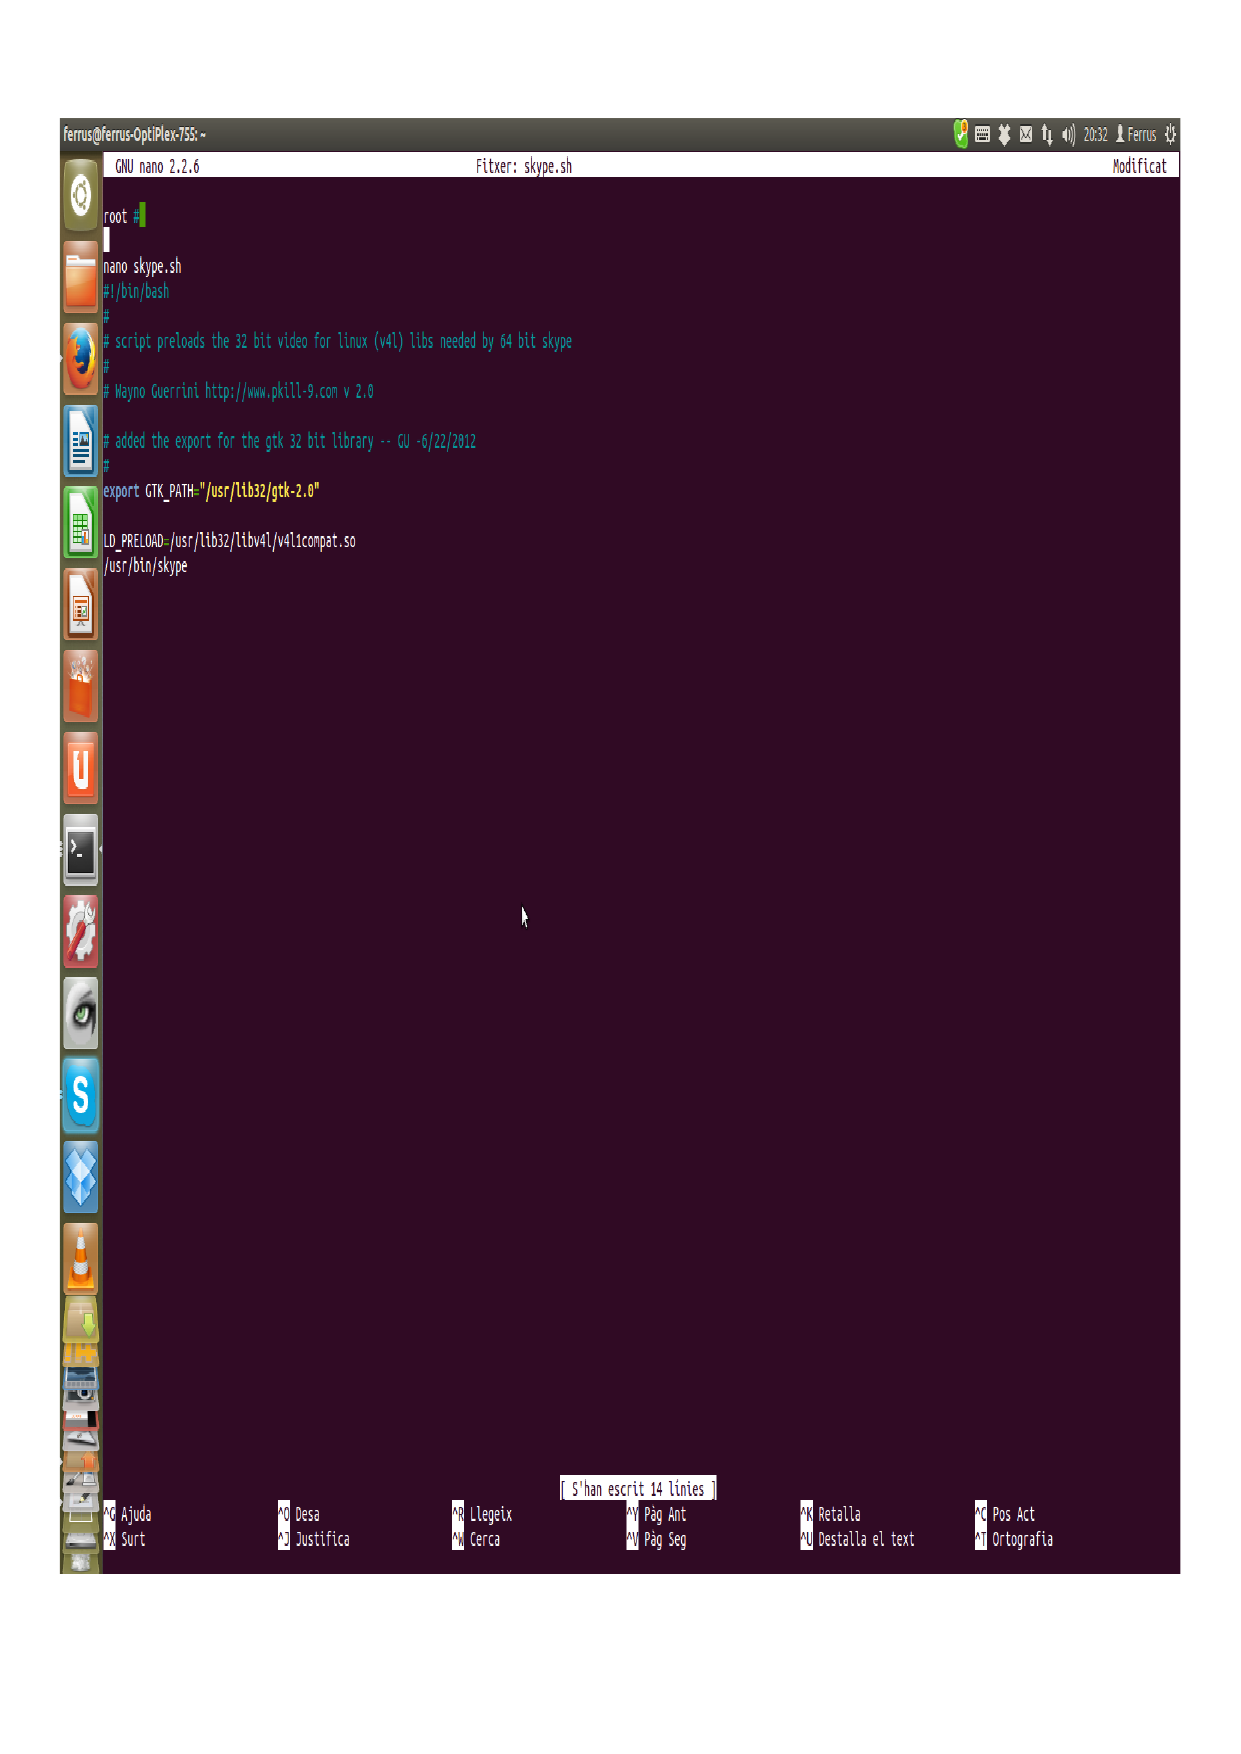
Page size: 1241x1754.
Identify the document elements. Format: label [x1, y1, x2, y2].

picture [59, 118, 1181, 1574]
